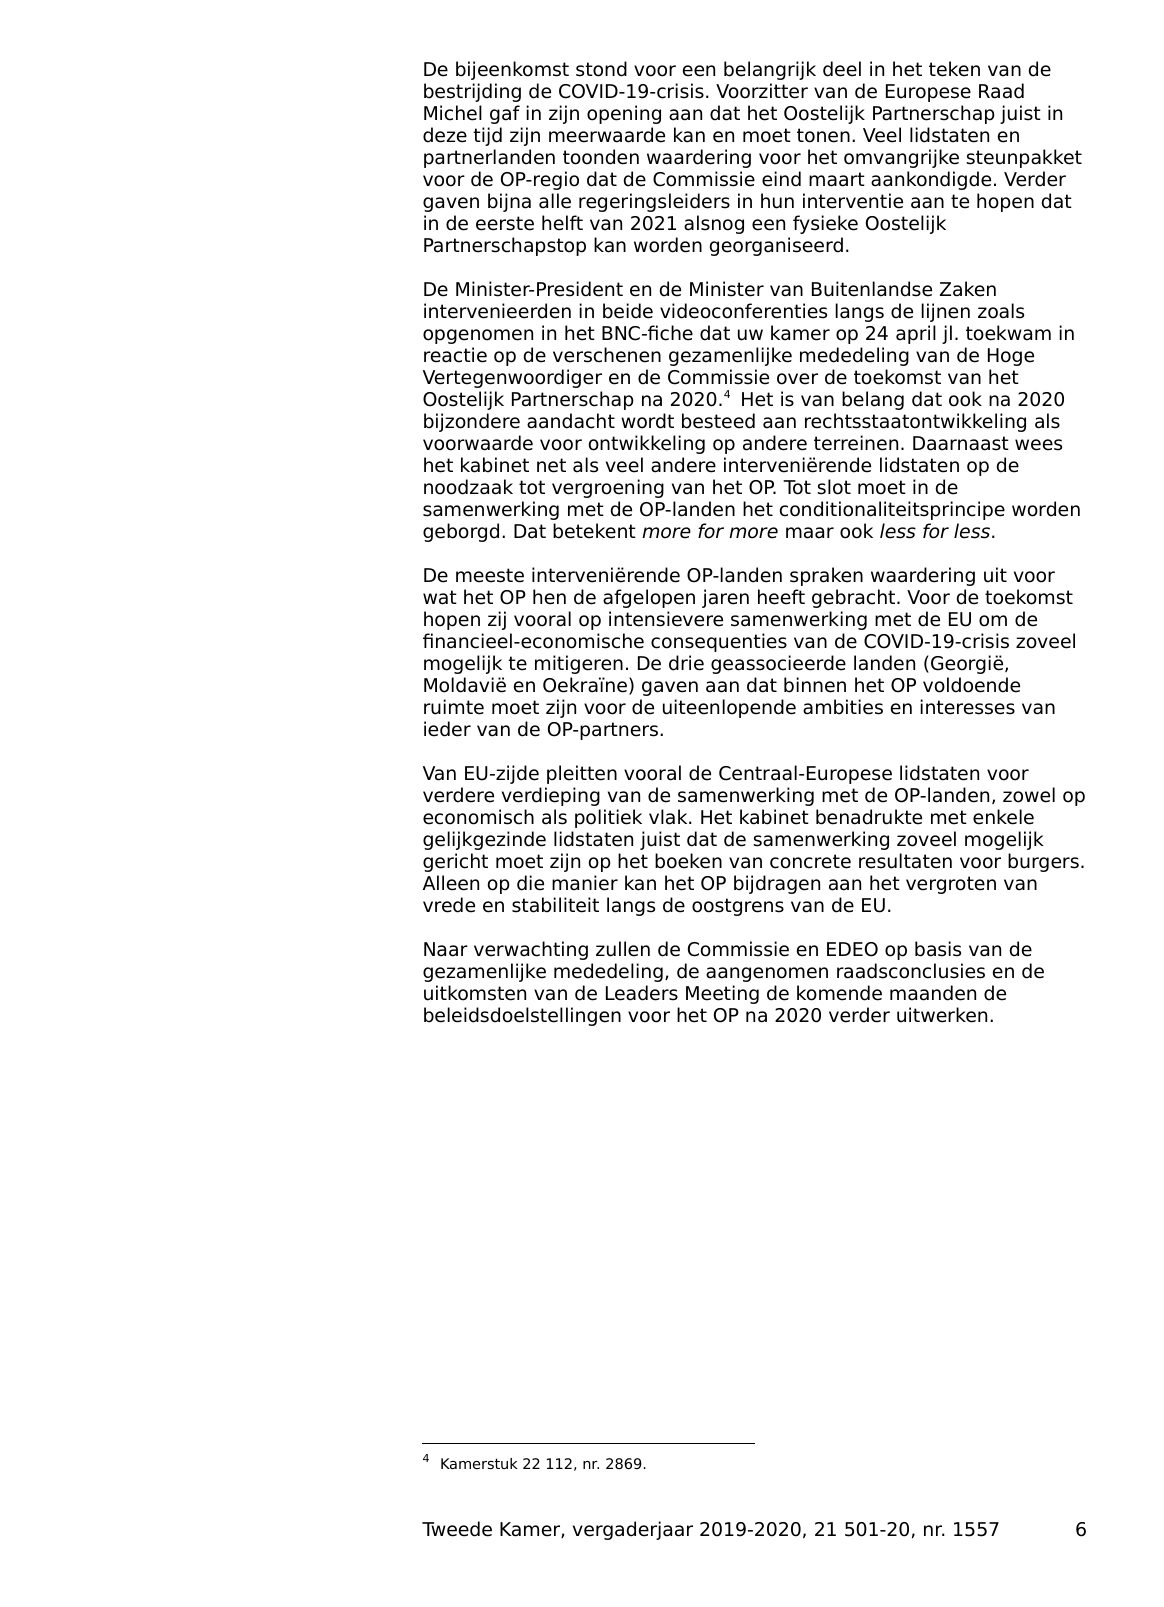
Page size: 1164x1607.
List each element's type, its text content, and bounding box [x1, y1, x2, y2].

text Naar verwachting zullen de Commissie en EDEO op basis van de gezamenlijke mededeling, de aangenomen raadsconclusies en de uitkomsten van de Leaders Meeting de komende maanden de beleidsdoelstellingen voor het OP na 2020 verder uitwerken. [422, 939, 1087, 1027]
text De meeste interveniërende OP-landen spraken waardering uit voor wat het OP hen de afgelopen jaren heeft gebracht. Voor de toekomst hopen zij vooral op intensievere samenwerking met de EU om de financieel-economische consequenties van de COVID-19-crisis zoveel mogelijk te mitigeren. De drie geassocieerde landen (Georgië, Moldavië en Oekraïne) gaven aan dat binnen het OP voldoende ruimte moet zijn voor de uiteenlopende ambities en interesses van ieder van de OP-partners. [422, 565, 1087, 741]
text Kamerstuk 22 112, nr. 2869. [422, 1452, 1087, 1474]
text De bijeenkomst stond voor een belangrijk deel in het teken van de bestrijding de COVID-19-crisis. Voorzitter van de Europese Raad Michel gaf in zijn opening aan dat het Oostelijk Partnerschap juist in deze tijd zijn meerwaarde kan en moet tonen. Veel lidstaten en partnerlanden toonden waardering voor het omvangrijke steunpakket voor de OP-regio dat de Commissie eind maart aankondigde. Verder gaven bijna alle regeringsleiders in hun interventie aan te hopen dat in de eerste helft van 2021 alsnog een fysieke Oostelijk Partnerschapstop kan worden georganiseerd. [422, 59, 1087, 257]
text De Minister-President en de Minister van Buitenlandse Zaken intervenieerden in beide videoconferenties langs de lijnen zoals opgenomen in het BNC-fiche dat uw kamer op 24 april jl. toekwam in reactie op de verschenen gezamenlijke mededeling van de Hoge Vertegenwoordiger en de Commissie over de toekomst van het Oostelijk Partnerschap na 2020. Het is van belang dat ook na 2020 bijzondere aandacht wordt besteed aan rechtsstaatontwikkeling als voorwaarde voor ontwikkeling op andere terreinen. Daarnaast wees het kabinet net als veel andere interveniërende lidstaten op de noodzaak tot vergroening van het OP. Tot slot moet in de samenwerking met de OP-landen het conditionaliteitsprincipe worden geborgd. Dat betekent more for more maar ook less for less. [422, 279, 1087, 543]
text Van EU-zijde pleitten vooral de Centraal-Europese lidstaten voor verdere verdieping van de samenwerking met de OP-landen, zowel op economisch als politiek vlak. Het kabinet benadrukte met enkele gelijkgezinde lidstaten juist dat de samenwerking zoveel mogelijk gericht moet zijn op het boeken van concrete resultaten voor burgers. Alleen op die manier kan het OP bijdragen aan het vergroten van vrede en stabiliteit langs de oostgrens van de EU. [422, 763, 1087, 917]
